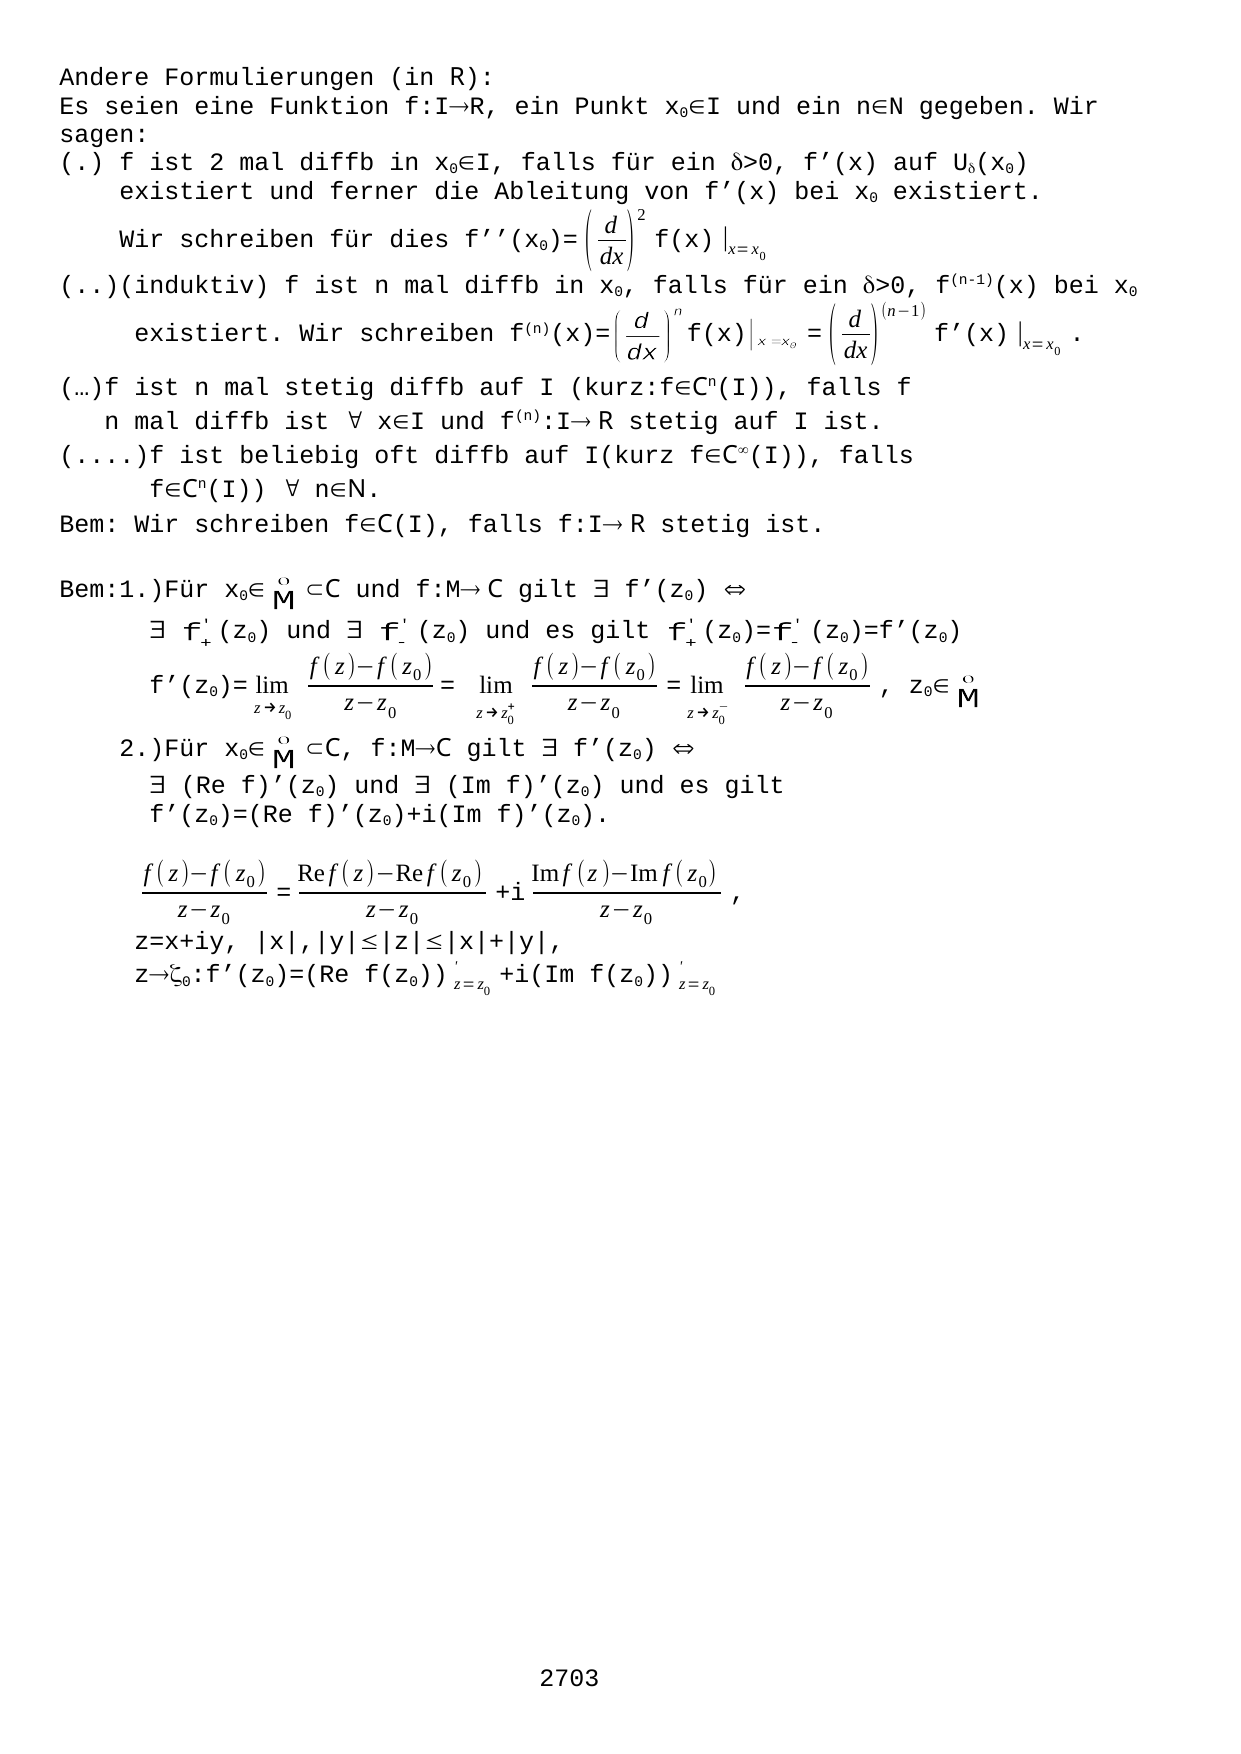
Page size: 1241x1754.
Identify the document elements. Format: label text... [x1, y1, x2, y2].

text f’(z0)== =, z0 [59, 651, 1181, 727]
text fCn(I))  nN. [59, 471, 1181, 505]
text  (z0) und  (z0) und es gilt (z0)=(z0)=f’(z0) [59, 614, 1181, 651]
text (.) f ist 2 mal diffb in x0I, falls für ein >0, f’(x) auf U(x0) [59, 150, 1181, 178]
text (..)(induktiv) f ist n mal diffb in x0, falls für ein >0, f(n-1)(x) bei x0 [59, 273, 1181, 301]
text Andere Formulierungen (in R): [59, 59, 1181, 93]
text Wir schreiben für dies f’’(x0)=f(x) [59, 207, 1181, 273]
text  (Re f)’(z0) und  (Im f)’(z0) und es gilt [59, 773, 1181, 801]
text Bem: Wir schreiben fC(I), falls f:I R stetig ist. [59, 505, 1181, 539]
text existiert und ferner die Ableitung von f’(x) bei x0 existiert. [59, 178, 1181, 207]
text Bem:1.)Für x0C und f:M C gilt  f’(z0)  [59, 568, 1181, 614]
text zz0:f’(z0)=(Re f(z0))+i(Im f(z0)) [59, 957, 1181, 999]
text =+i, [59, 858, 1181, 928]
text Es seien eine Funktion f:IR, ein Punkt x0I und ein nN gegeben. Wir sagen: [59, 93, 1181, 150]
text f’(z0)=(Re f)’(z0)+i(Im f)’(z0). [59, 801, 1181, 829]
text z=x+iy, |x|,|y||z||x|+|y|, [59, 928, 1181, 957]
text (…)f ist n mal stetig diffb auf I (kurz:fCn(I)), falls f [59, 368, 1181, 402]
text n mal diffb ist  xI und f(n):I R stetig auf I ist. (....)f ist beliebig oft diffb auf I(kurz fC(I)), falls [59, 402, 1181, 471]
text 2.)Für x0C, f:MC gilt  f’(z0)  [59, 727, 1181, 773]
text existiert. Wir schreiben f(n)(x)=f(x)=f’(x). [59, 301, 1181, 368]
